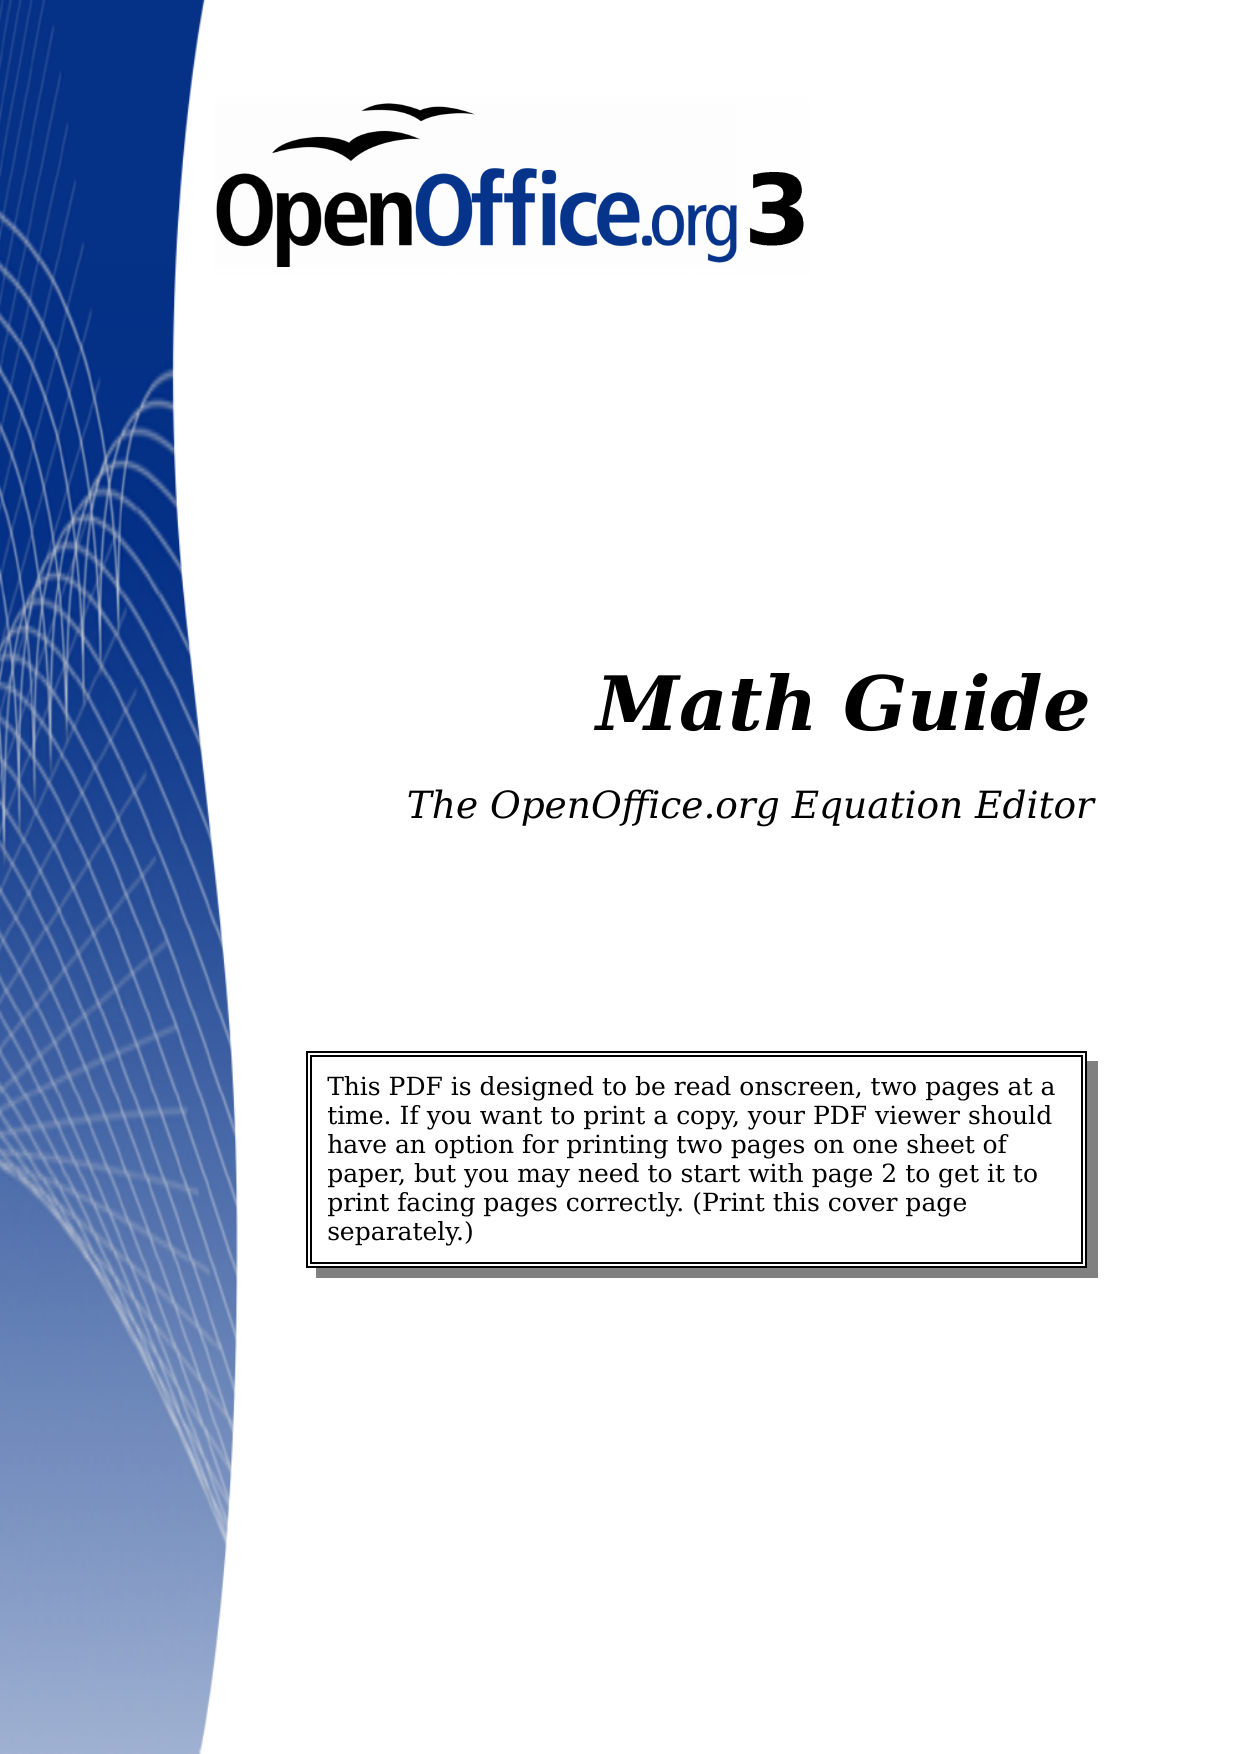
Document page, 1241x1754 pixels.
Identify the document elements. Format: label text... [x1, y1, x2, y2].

subtitle The OpenOffice.org Equation Editor [249, 783, 1098, 827]
picture [0, 0, 811, 1754]
title Math Guide [249, 660, 1098, 748]
